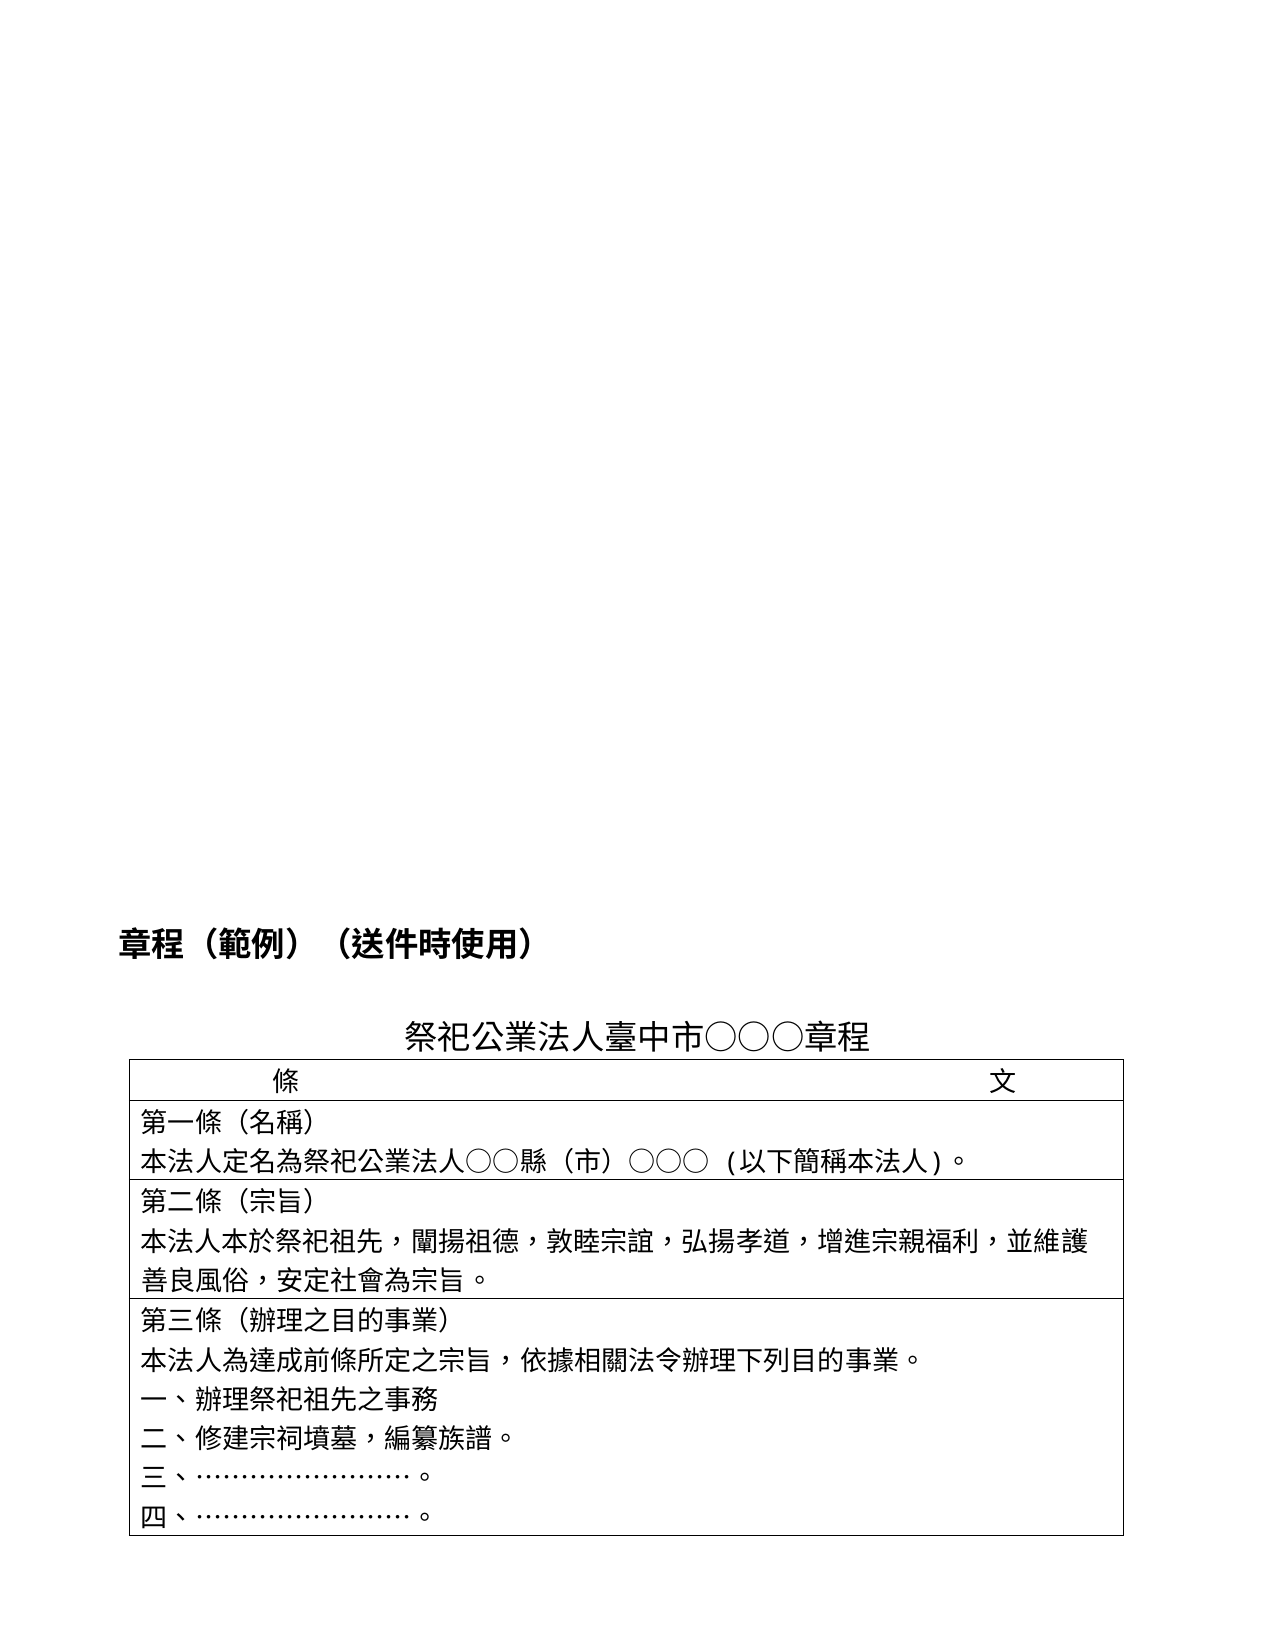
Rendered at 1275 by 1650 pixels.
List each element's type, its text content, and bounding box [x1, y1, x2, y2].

text 祭祀公業法人臺中市○○○章程 [118, 1011, 1157, 1059]
table_cell 第三條（辦理之目的事業） 本法人為達成前條所定之宗旨，依據相關法令辦理下列目的事業。 一、辦理祭祀祖先之事務 二、修建宗祠墳墓，編纂族譜。 三、……………………。 四、……………………。 [130, 1299, 1123, 1535]
text 章程（範例）（送件時使用） [118, 917, 1157, 966]
table_cell 第二條（宗旨） 本法人本於祭祀祖先，闡揚祖德，敦睦宗誼，弘揚孝道，增進宗親福利，並維護善良風俗，安定社會為宗旨。 [130, 1180, 1123, 1298]
table_header 條 文 [130, 1060, 1123, 1100]
table_cell 第一條（名稱） 本法人定名為祭祀公業法人○○縣（市）○○○ (以下簡稱本法人)。 [130, 1101, 1123, 1179]
